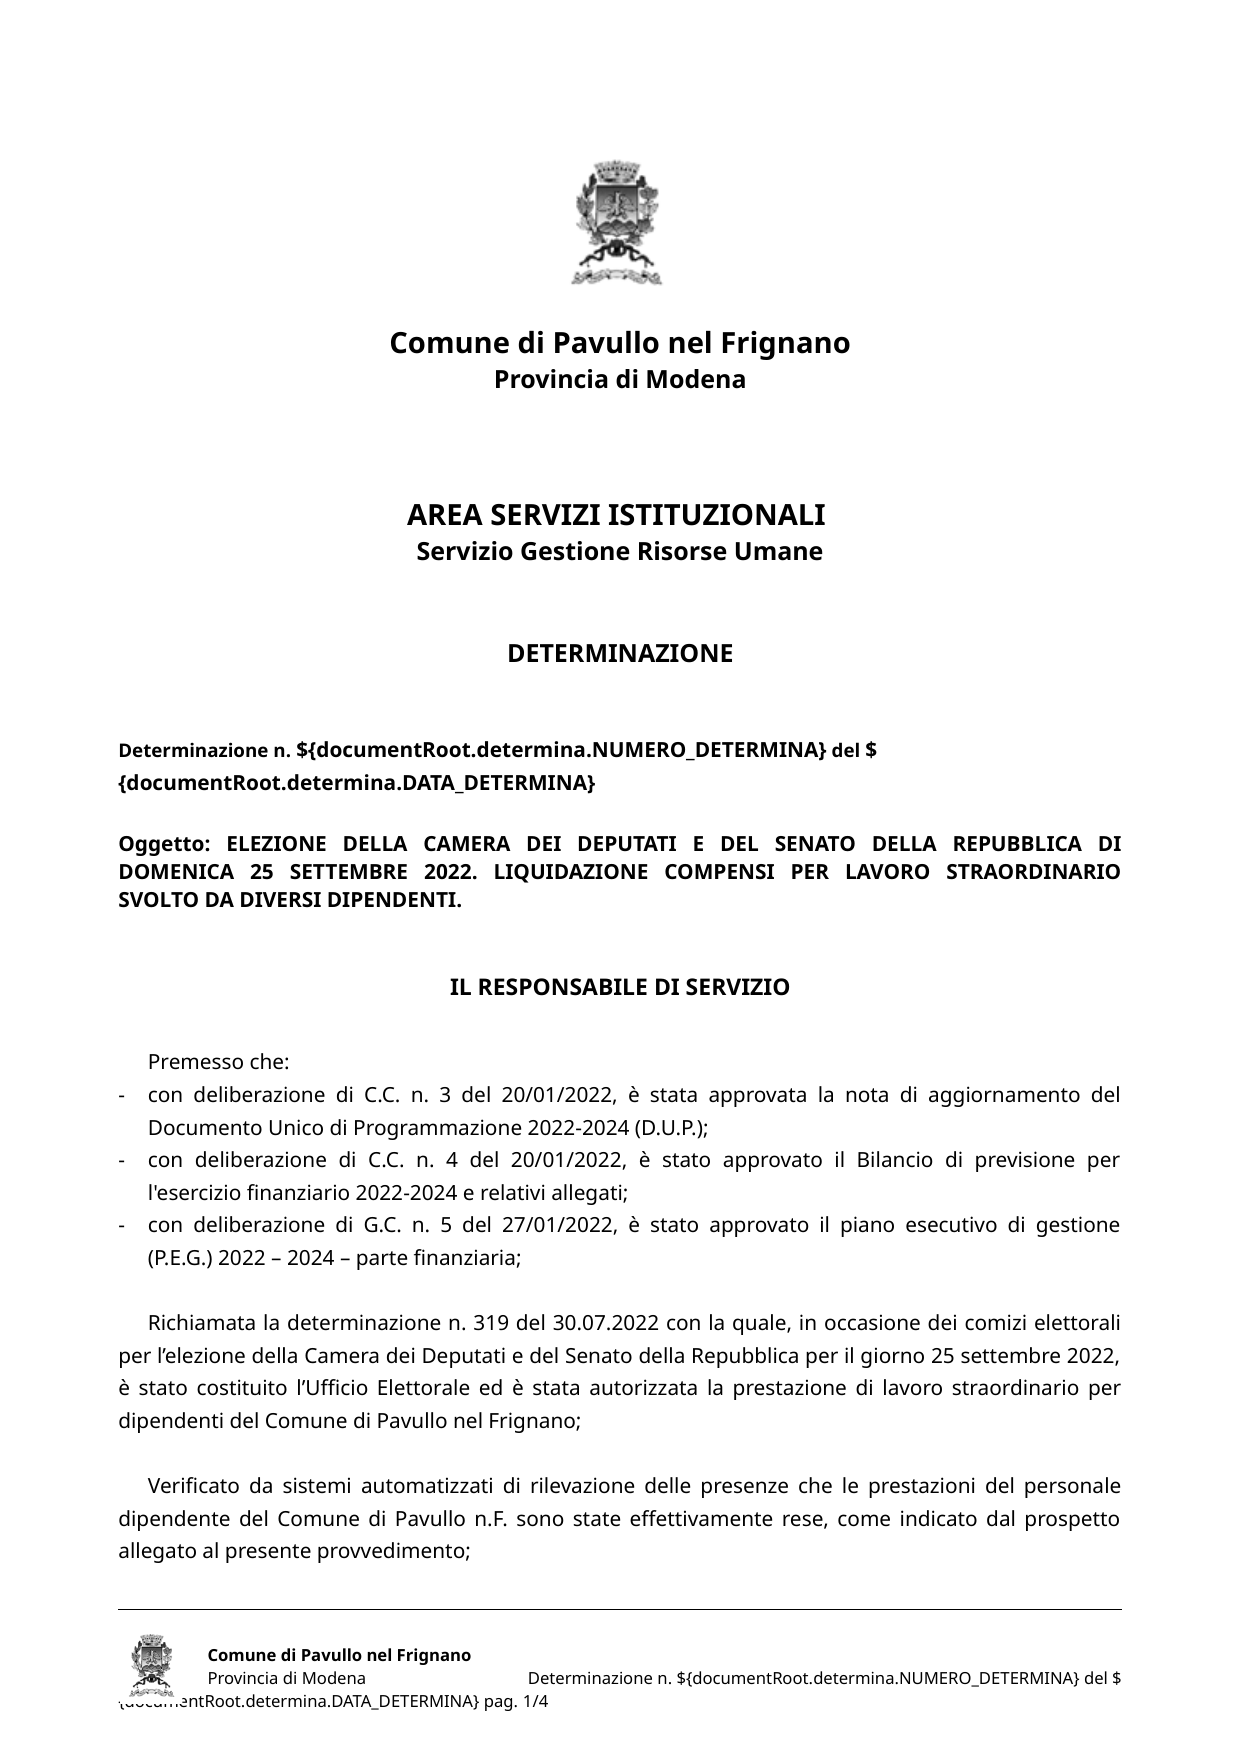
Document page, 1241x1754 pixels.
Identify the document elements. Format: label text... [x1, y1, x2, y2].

picture [546, 152, 695, 289]
text IL RESPONSABILE DI SERVIZIO [118, 971, 1122, 1002]
text AREA SERVIZI ISTITUZIONALI [118, 494, 1122, 533]
text Premesso che: [118, 1047, 1122, 1076]
text Oggetto: ELEZIONE DELLA CAMERA DEI DEPUTATI E DEL SENATO DELLA REPUBBLICA DI DOMENICA 25 SETTEMBRE 2022. LIQUIDAZIONE COMPENSI PER LAVORO STRAORDINARIO SVOLTO DA DIVERSI DIPENDENTI. [118, 829, 1122, 914]
text Verificato da sistemi automatizzati di rilevazione delle presenze che le prestazioni del personale dipendente del Comune di Pavullo n.F. sono state effettivamente rese, come indicato dal prospetto allegato al presente provvedimento; [118, 1471, 1122, 1565]
text Determinazione n. ${documentRoot.determina.NUMERO_DETERMINA} del ${documentRoot.determina.DATA_DETERMINA} [118, 735, 1122, 796]
text Servizio Gestione Risorse Umane [118, 533, 1122, 568]
text DETERMINAZIONE [118, 636, 1122, 670]
list con deliberazione di C.C. n. 4 del 20/01/2022, è stato approvato il Bilancio di previsione per l'esercizio finanziario 2022-2024 e relativi allegati; [118, 1145, 1122, 1206]
list con deliberazione di G.C. n. 5 del 27/01/2022, è stato approvato il piano esecutivo di gestione (P.E.G.) 2022 – 2024 – parte finanziaria; [118, 1211, 1122, 1272]
picture [120, 1631, 183, 1704]
list con deliberazione di C.C. n. 3 del 20/01/2022, è stata approvata la nota di aggiornamento del Documento Unico di Programmazione 2022-2024 (D.U.P.); [118, 1080, 1122, 1141]
text Richiamata la determinazione n. 319 del 30.07.2022 con la quale, in occasione dei comizi elettorali per l’elezione della Camera dei Deputati e del Senato della Repubblica per il giorno 25 settembre 2022, è stato costituito l’Ufficio Elettorale ed è stata autorizzata la prestazione di lavoro straordinario per dipendenti del Comune di Pavullo nel Frignano; [118, 1308, 1122, 1434]
